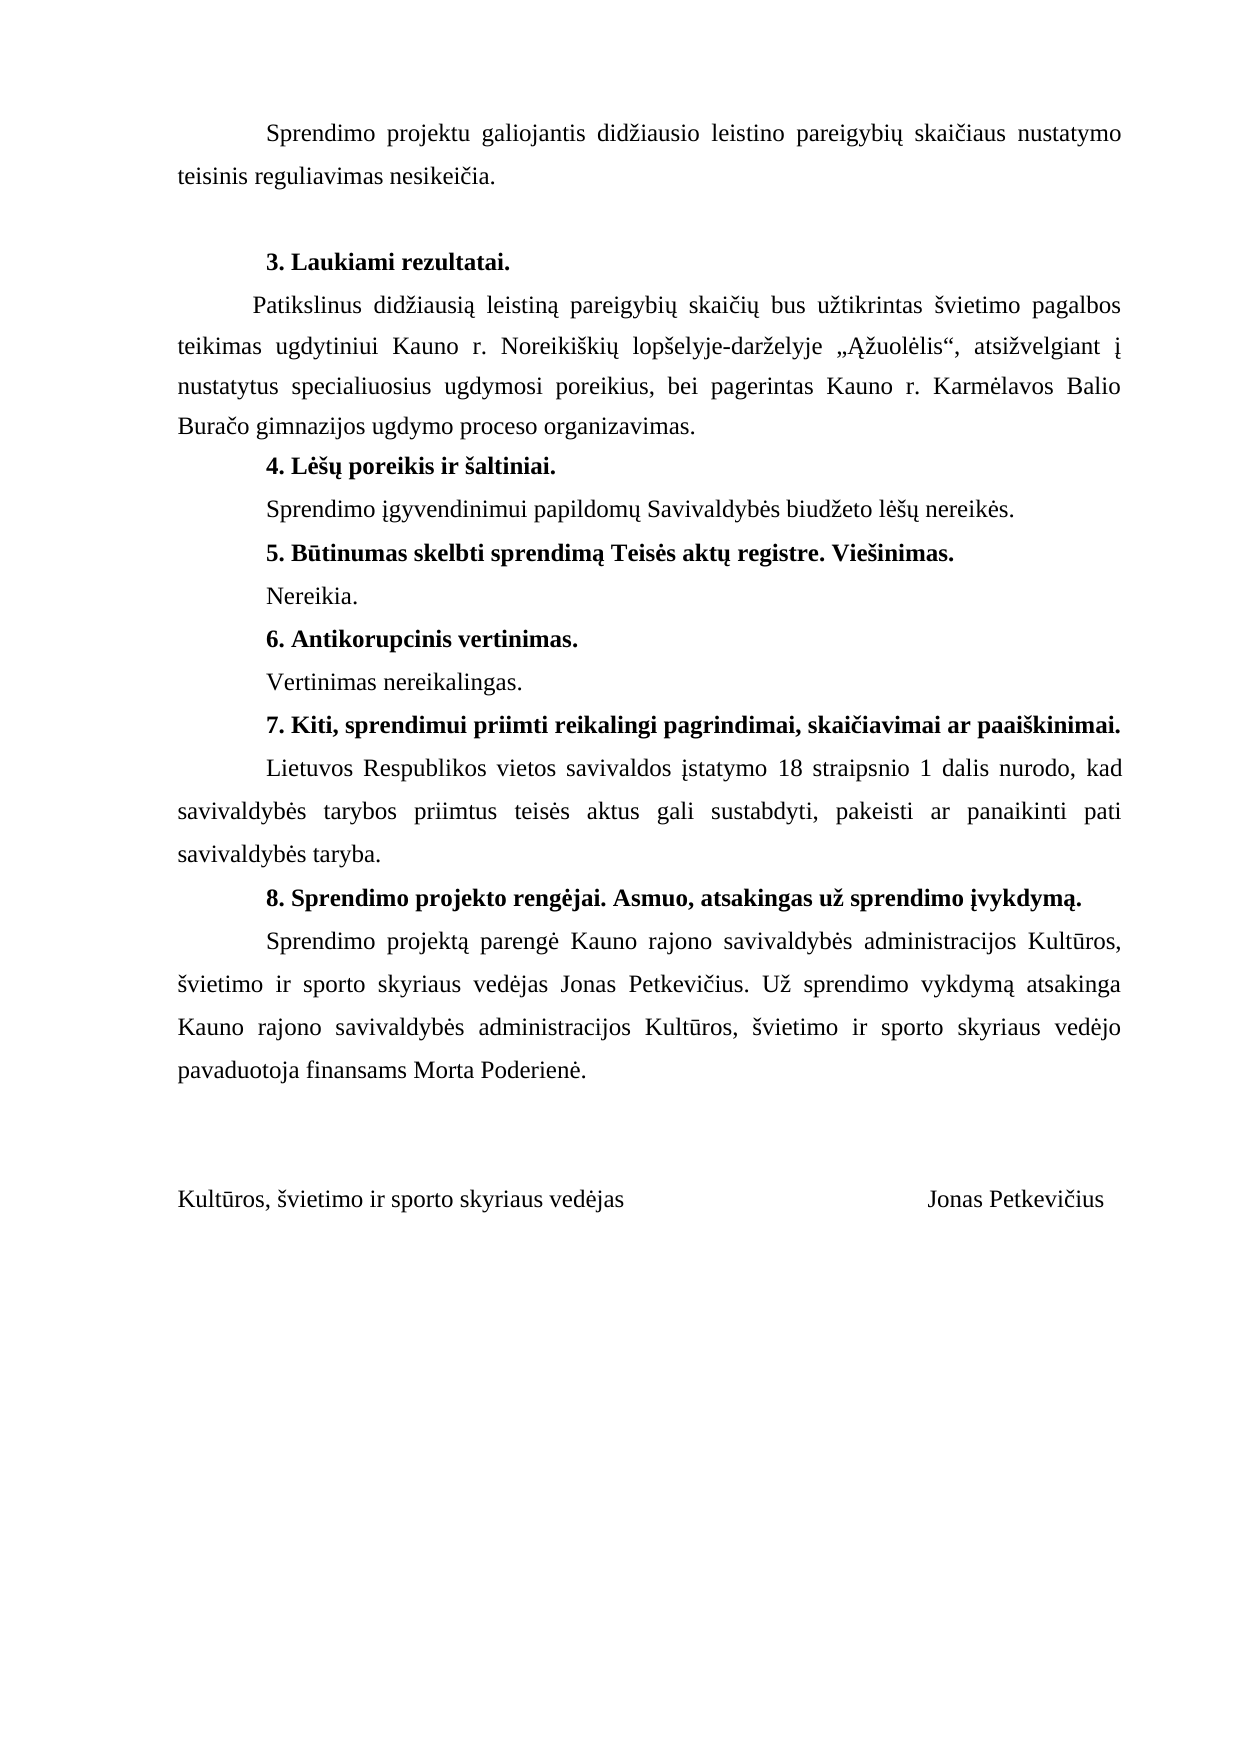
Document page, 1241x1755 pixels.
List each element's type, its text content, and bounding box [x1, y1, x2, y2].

text Kultūros, švietimo ir sporto skyriaus vedėjas Jonas Petkevičius [177, 1184, 1122, 1213]
text Sprendimo įgyvendinimui papildomų Savivaldybės biudžeto lėšų nereikės. [177, 494, 1122, 523]
text 4. Lėšų poreikis ir šaltiniai. [177, 451, 1122, 480]
text Lietuvos Respublikos vietos savivaldos įstatymo 18 straipsnio 1 dalis nurodo, kad savivaldybės tarybos priimtus teisės aktus gali sustabdyti, pakeisti ar panaikinti pati savivaldybės taryba. [177, 753, 1122, 868]
text Sprendimo projektą parengė Kauno rajono savivaldybės administracijos Kultūros, švietimo ir sporto skyriaus vedėjas Jonas Petkevičius. Už sprendimo vykdymą atsakinga Kauno rajono savivaldybės administracijos Kultūros, švietimo ir sporto skyriaus vedėjo pavaduotoja finansams Morta Poderienė. [177, 926, 1122, 1084]
text Vertinimas nereikalingas. [177, 667, 1122, 696]
text 8. Sprendimo projekto rengėjai. Asmuo, atsakingas už sprendimo įvykdymą. [177, 883, 1122, 911]
text Patikslinus didžiausią leistiną pareigybių skaičių bus užtikrintas švietimo pagalbos teikimas ugdytiniui Kauno r. Noreikiškių lopšelyje-darželyje „Ąžuolėlis“, atsižvelgiant į nustatytus specialiuosius ugdymosi poreikius, bei pagerintas Kauno r. Karmėlavos Balio Buračo gimnazijos ugdymo proceso organizavimas. [177, 291, 1122, 440]
text 3. Laukiami rezultatai. [177, 247, 1122, 276]
text 5. Būtinumas skelbti sprendimą Teisės aktų registre. Viešinimas. [177, 538, 1122, 566]
text 6. Antikorupcinis vertinimas. [177, 624, 1122, 653]
text Sprendimo projektu galiojantis didžiausio leistino pareigybių skaičiaus nustatymo teisinis reguliavimas nesikeičia. [177, 118, 1122, 190]
text Nereikia. [177, 581, 1122, 609]
text 7. Kiti, sprendimui priimti reikalingi pagrindimai, skaičiavimai ar paaiškinimai. [260, 710, 1122, 739]
